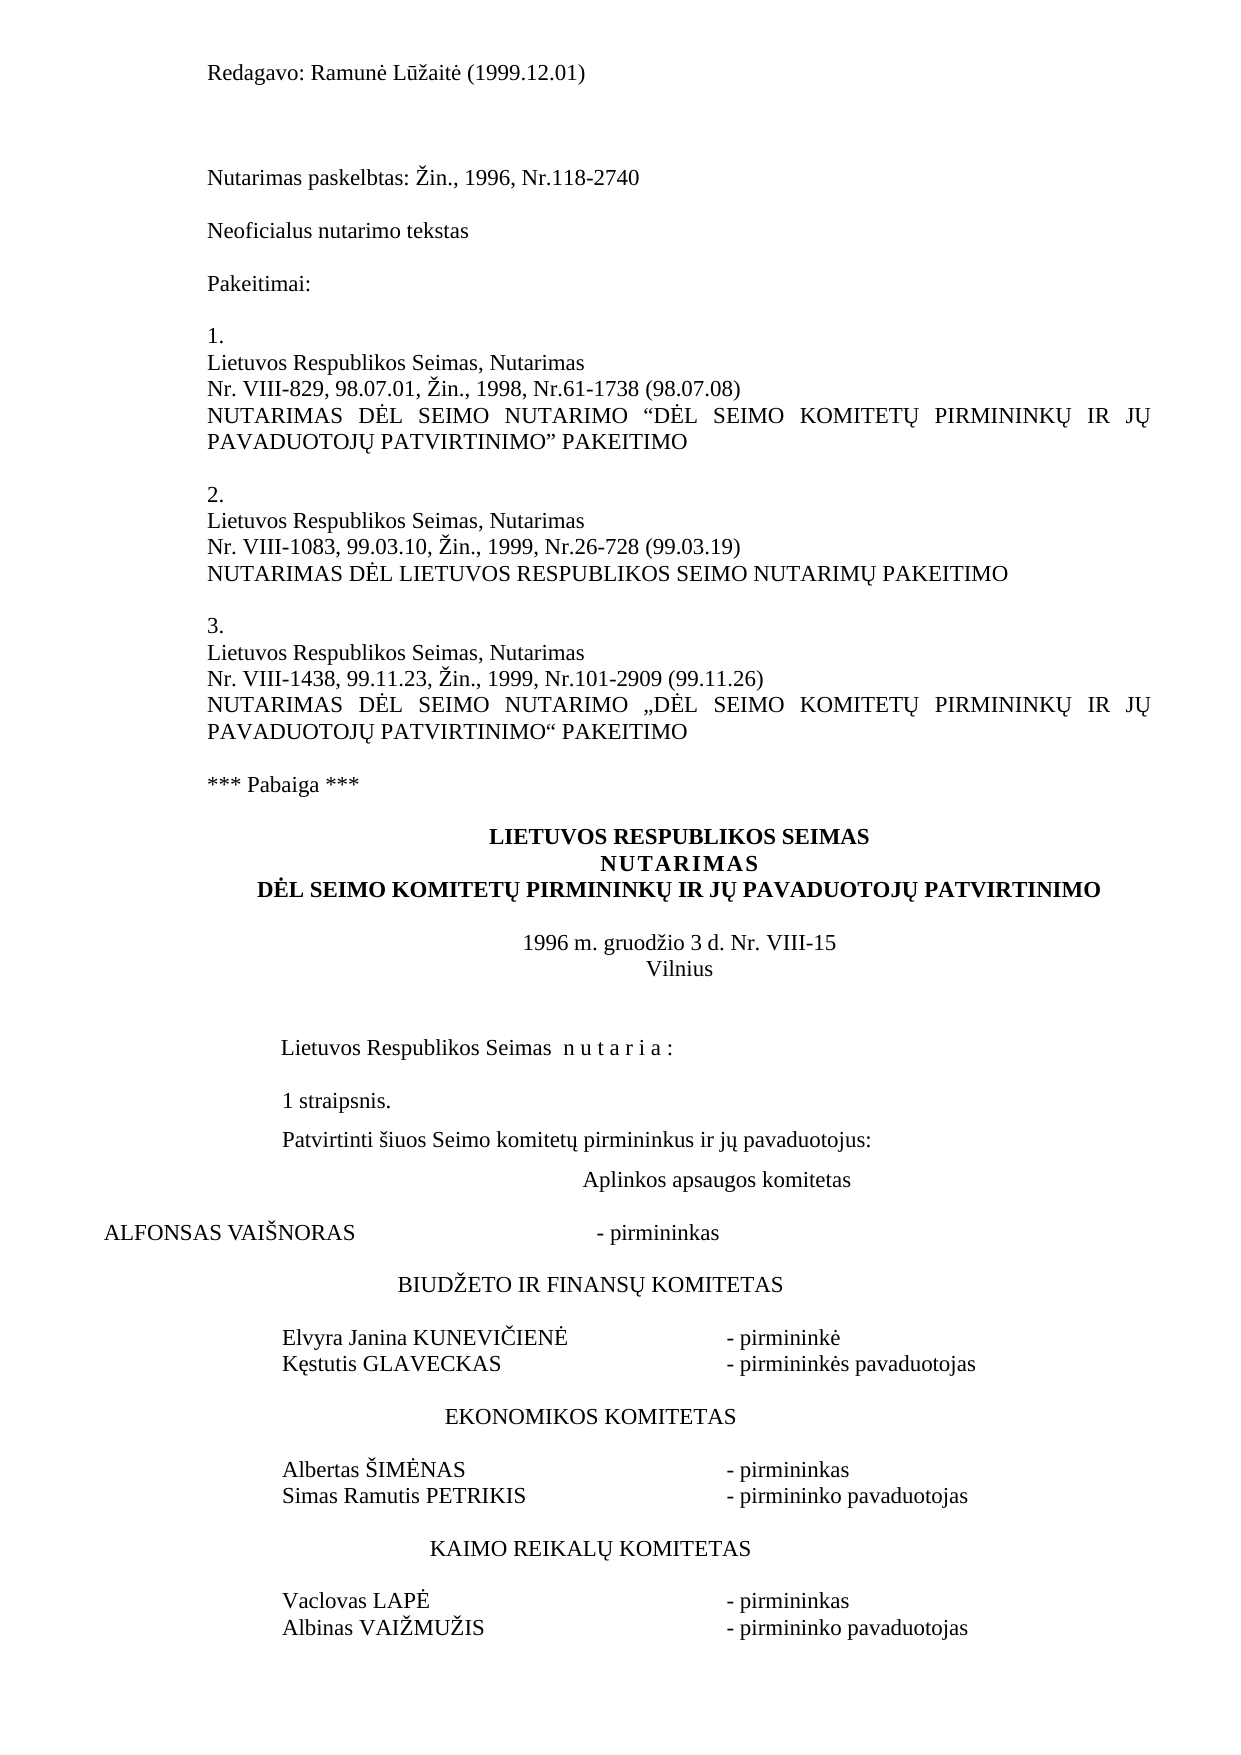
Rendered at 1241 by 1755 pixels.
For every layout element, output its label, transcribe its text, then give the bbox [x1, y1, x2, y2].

text 2. [207, 481, 1152, 507]
text *** Pabaiga *** [207, 771, 1152, 797]
text 1 straipsnis. [207, 1087, 1152, 1113]
text 3. [207, 612, 1152, 639]
text 1996 m. gruodžio 3 d. Nr. VIII-15 Vilnius [207, 929, 1152, 981]
text Nutarimas paskelbtas: Žin., 1996, Nr.118-2740 [207, 164, 1152, 191]
text NUTARIMAS DĖL LIETUVOS RESPUBLIKOS SEIMO NUTARIMŲ PAKEITIMO [207, 560, 1152, 586]
text Neoficialus nutarimo tekstas [207, 217, 1152, 243]
text NUTARIMAS [207, 850, 1152, 876]
text Patvirtinti šiuos Seimo komitetų pirmininkus ir jų pavaduotojus: [207, 1126, 1152, 1153]
text NUTARIMAS DĖL SEIMO NUTARIMO „DĖL SEIMO KOMITETŲ PIRMININKŲ IR JŲ PAVADUOTOJŲ PATVIRTINIMO“ PAKEITIMO [207, 692, 1152, 744]
text Nr. VIII-829, 98.07.01, Žin., 1998, Nr.61-1738 (98.07.08) [207, 375, 1152, 402]
text LIETUVOS RESPUBLIKOS SEIMAS [207, 823, 1152, 850]
subtitle Kaimo reikalų komitetas [207, 1535, 974, 1561]
text Lietuvos Respublikos Seimas, Nutarimas [207, 507, 1152, 533]
subtitle Alfonsas VAIŠNORAS - pirmininkas [103, 1218, 1152, 1245]
text Albinas VAIŽMUŽIS - pirmininko pavaduotojas [207, 1614, 1152, 1640]
text Nr. VIII-1083, 99.03.10, Žin., 1999, Nr.26-728 (99.03.19) [207, 533, 1152, 560]
text Vaclovas LAPĖ - pirmininkas [207, 1587, 1152, 1614]
text Nr. VIII-1438, 99.11.23, Žin., 1999, Nr.101-2909 (99.11.26) [207, 665, 1152, 692]
text Lietuvos Respublikos Seimas n u t a r i a : [207, 1034, 1152, 1061]
subtitle Biudžeto ir finansų komitetas [207, 1271, 974, 1298]
text Albertas ŠIMĖNAS - pirmininkas [207, 1456, 1152, 1482]
text Elvyra Janina KUNEVIČIENĖ - pirmininkė [207, 1324, 1152, 1350]
text DĖL SEIMO KOMITETŲ PIRMININKŲ IR JŲ PAVADUOTOJŲ PATVIRTINIMO [207, 876, 1152, 902]
text 1. [207, 323, 1152, 349]
text NUTARIMAS DĖL SEIMO NUTARIMO “DĖL SEIMO KOMITETŲ PIRMININKŲ IR JŲ PAVADUOTOJŲ PATVIRTINIMO” PAKEITIMO [207, 402, 1152, 454]
text Redagavo: Ramunė Lūžaitė (1999.12.01) [207, 59, 1152, 85]
text Lietuvos Respublikos Seimas, Nutarimas [207, 639, 1152, 665]
text Simas Ramutis PETRIKIS - pirmininko pavaduotojas [207, 1482, 1152, 1535]
text Kęstutis GLAVECKAS - pirmininkės pavaduotojas [207, 1350, 1152, 1377]
text Lietuvos Respublikos Seimas, Nutarimas [207, 349, 1152, 375]
subtitle Aplinkos apsaugos komitetas [207, 1166, 1152, 1192]
text Pakeitimai: [207, 270, 1152, 296]
subtitle Ekonomikos komitetas [207, 1403, 974, 1429]
